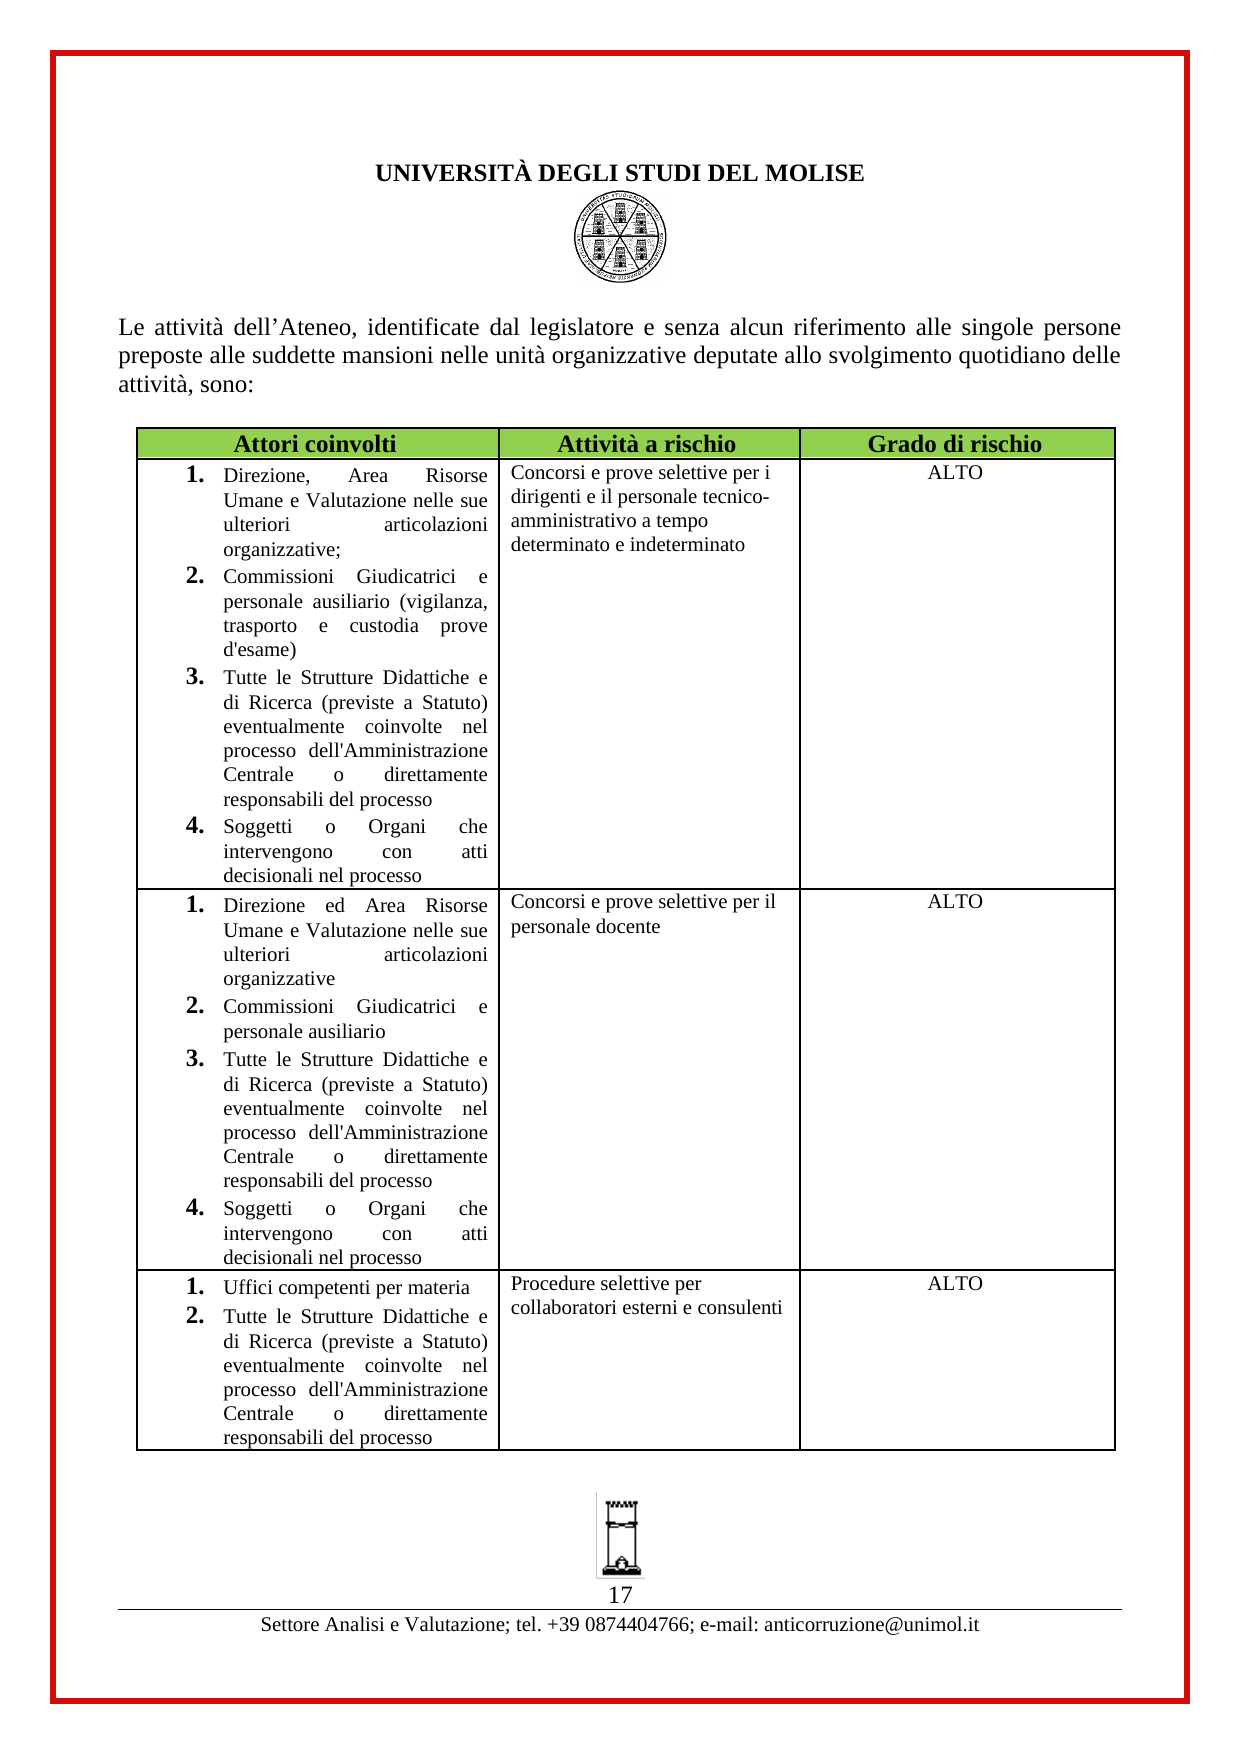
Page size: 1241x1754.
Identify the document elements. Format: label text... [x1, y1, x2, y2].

table_cell Direzione, Area Risorse Umane e Valutazione nelle sue ulteriori articolazioni organizzative; Commissioni Giudicatrici e personale ausiliario (vigilanza, trasporto e custodia prove d'esame) Tutte le Strutture Didattiche e di Ricerca (previste a Statuto) eventualmente coinvolte nel processo dell'Amministrazione Centrale o direttamente responsabili del processo Soggetti o Organi che intervengono con atti decisionali nel processo [138, 460, 498, 887]
table_cell Uffici competenti per materia Tutte le Strutture Didattiche e di Ricerca (previste a Statuto) eventualmente coinvolte nel processo dell'Amministrazione Centrale o direttamente responsabili del processo Commissioni Giudicatrici e personale ausiliario Soggetti o Organi che intervengono con atti decisionali nel processo [138, 1271, 498, 1449]
text Le attività dell’Ateneo, identificate dal legislatore e senza alcun riferimento alle singole persone preposte alle suddette mansioni nelle unità organizzative deputate allo svolgimento quotidiano delle attività, sono: [118, 312, 1122, 398]
table_cell [1116, 458, 1120, 887]
table_cell Concorsi e prove selettive per i dirigenti e il personale tecnico-amministrativo a tempo determinato e indeterminato [500, 460, 799, 887]
table_cell Direzione ed Area Risorse Umane e Valutazione nelle sue ulteriori articolazioni organizzative Commissioni Giudicatrici e personale ausiliario Tutte le Strutture Didattiche e di Ricerca (previste a Statuto) eventualmente coinvolte nel processo dell'Amministrazione Centrale o direttamente responsabili del processo Soggetti o Organi che intervengono con atti decisionali nel processo [138, 890, 498, 1269]
table_header [1116, 427, 1120, 457]
table_header Attività a rischio [500, 429, 799, 457]
table_cell [1116, 888, 1120, 1269]
table_cell Procedure selettive per collaboratori esterni e consulenti [500, 1271, 799, 1449]
table_cell Concorsi e prove selettive per il personale docente [500, 890, 799, 1269]
table_header Grado di rischio [801, 429, 1114, 457]
table_cell ALTO [801, 460, 1114, 887]
table_cell [1116, 1269, 1120, 1449]
table_cell ALTO [801, 890, 1114, 1269]
table_header Attori coinvolti [138, 429, 498, 457]
table_cell ALTO [801, 1271, 1114, 1449]
